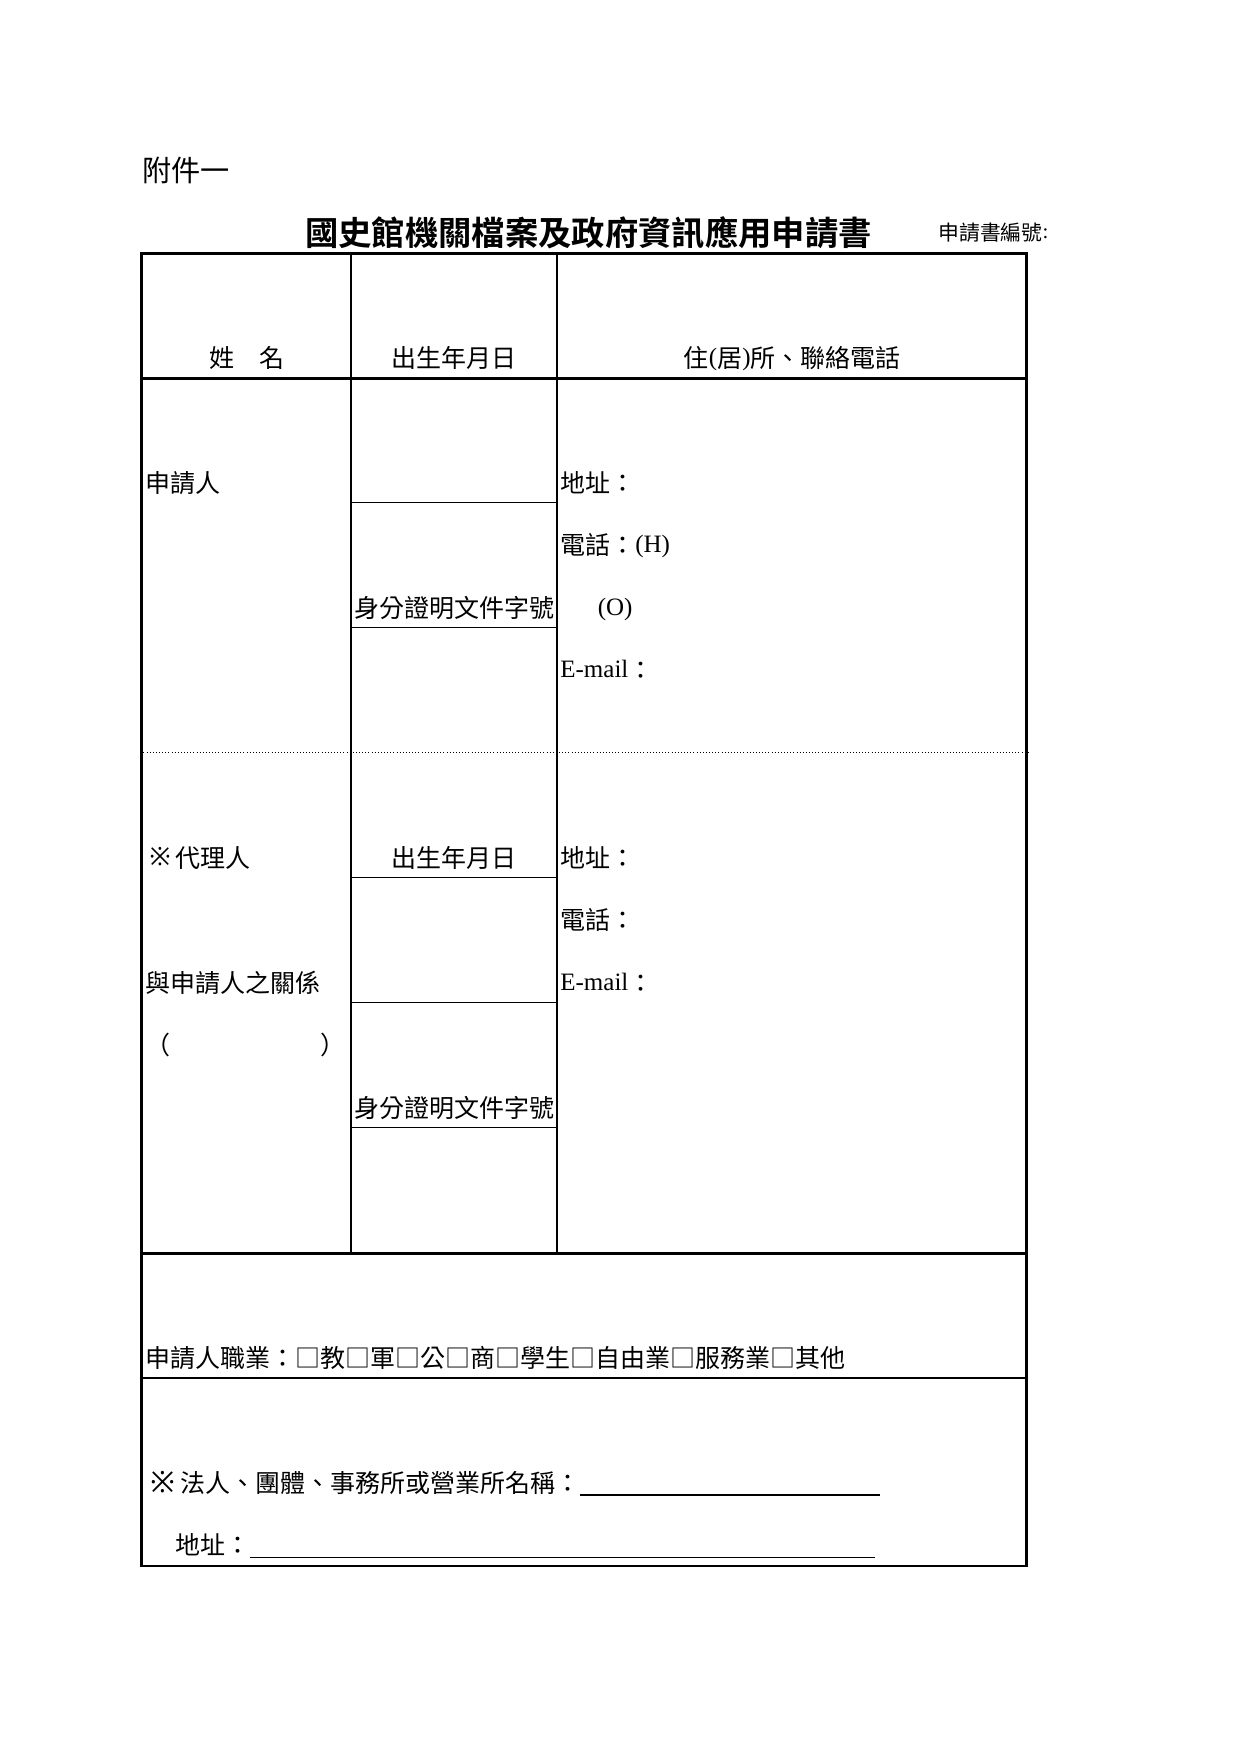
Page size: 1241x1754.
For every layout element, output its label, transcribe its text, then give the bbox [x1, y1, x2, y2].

table_cell [352, 380, 556, 502]
table_cell 地址： 電話：(H) (O) E-mail： [558, 380, 1025, 752]
text 國史館機關檔案及政府資訊應用申請書 申請書編號: [142, 189, 1098, 252]
table_header 住(居)所、聯絡電話 [558, 255, 1025, 377]
table_header 姓 名 [143, 255, 350, 377]
table_cell 身分證明文件字號 [352, 503, 556, 627]
table_cell [352, 628, 556, 752]
table_header 出生年月日 [352, 255, 556, 377]
text 附件一 [142, 127, 1098, 189]
table_cell 申請人 [143, 380, 350, 752]
table_cell 身分證明文件字號 [352, 1003, 556, 1127]
table_cell 法人、團體、事務所或營業所名稱： 地址： [143, 1379, 1025, 1564]
table_cell 代理人 與申請人之關係 （ ） [143, 752, 350, 1252]
table_cell 地址： 電話： E-mail： [558, 752, 1025, 1252]
table_cell 出生年月日 [352, 752, 556, 877]
table_cell [352, 878, 556, 1002]
table_cell 申請人職業：□教□軍□公□商□學生□自由業□服務業□其他 [143, 1255, 1025, 1377]
table_cell [352, 1128, 556, 1252]
